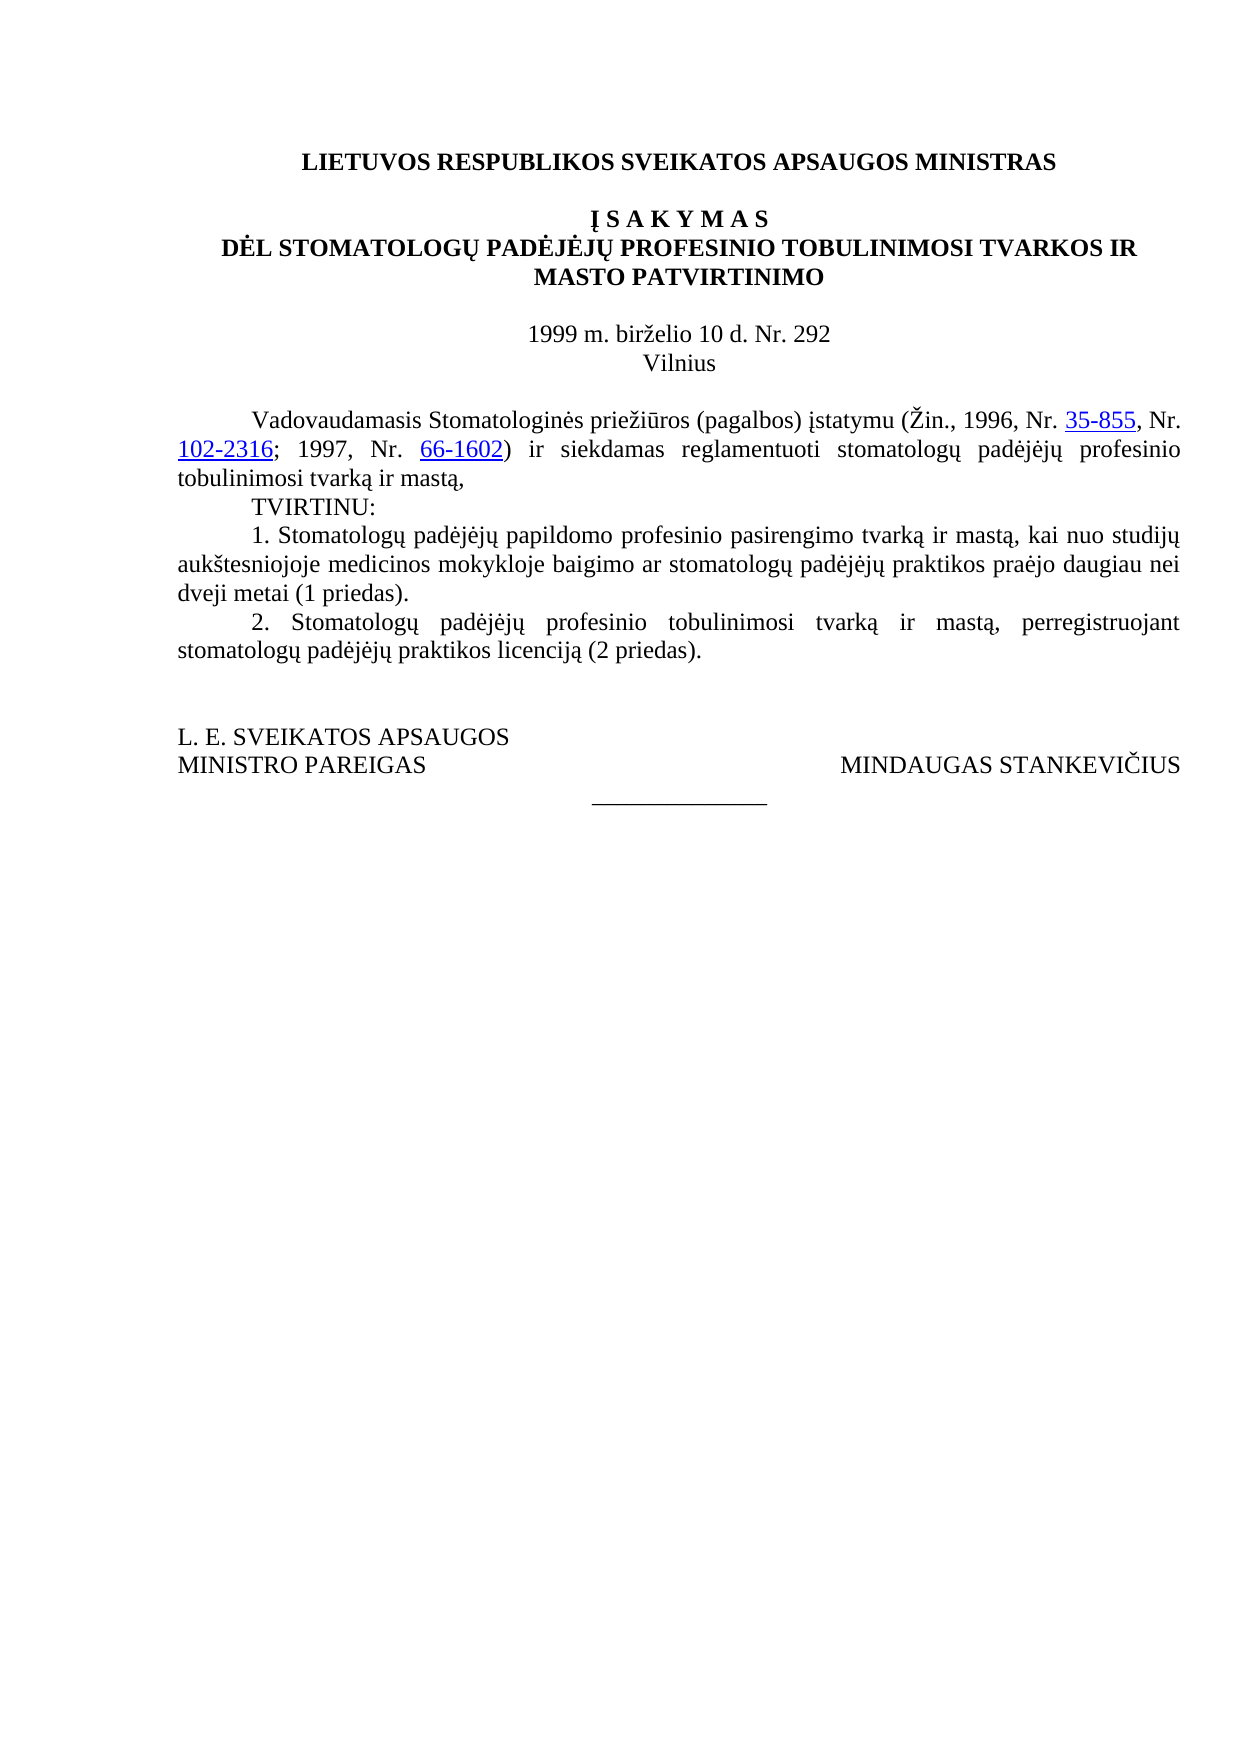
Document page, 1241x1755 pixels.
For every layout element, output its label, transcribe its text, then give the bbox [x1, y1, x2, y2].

text Vilnius [177, 348, 1181, 377]
text MINISTRO PAREIGAS MINDAUGAS STANKEVIČIUS [177, 751, 1181, 779]
text Vadovaudamasis Stomatologinės priežiūros (pagalbos) įstatymu (Žin., 1996, Nr. 35-855, Nr. 102-2316; 1997, Nr. 66-1602) ir siekdamas reglamentuoti stomatologų padėjėjų profesinio tobulinimosi tvarką ir mastą, [177, 406, 1181, 492]
text DĖL STOMATOLOGŲ PADĖJĖJŲ PROFESINIO TOBULINIMOSI TVARKOS IR MASTO PATVIRTINIMO [177, 233, 1181, 291]
text Į S A K Y M A S [177, 204, 1181, 233]
text 1999 m. birželio 10 d. Nr. 292 [177, 319, 1181, 348]
text 1. Stomatologų padėjėjų papildomo profesinio pasirengimo tvarką ir mastą, kai nuo studijų aukštesniojoje medicinos mokykloje baigimo ar stomatologų padėjėjų praktikos praėjo daugiau nei dveji metai (1 priedas). [177, 521, 1181, 607]
text TVIRTINU: [177, 492, 1181, 521]
text 2. Stomatologų padėjėjų profesinio tobulinimosi tvarką ir mastą, perregistruojant stomatologų padėjėjų praktikos licenciją (2 priedas). [177, 607, 1181, 664]
text LIETUVOS RESPUBLIKOS SVEIKATOS APSAUGOS MINISTRAS [177, 147, 1181, 176]
text ______________ [177, 779, 1181, 808]
text L. E. SVEIKATOS APSAUGOS [177, 722, 1181, 751]
